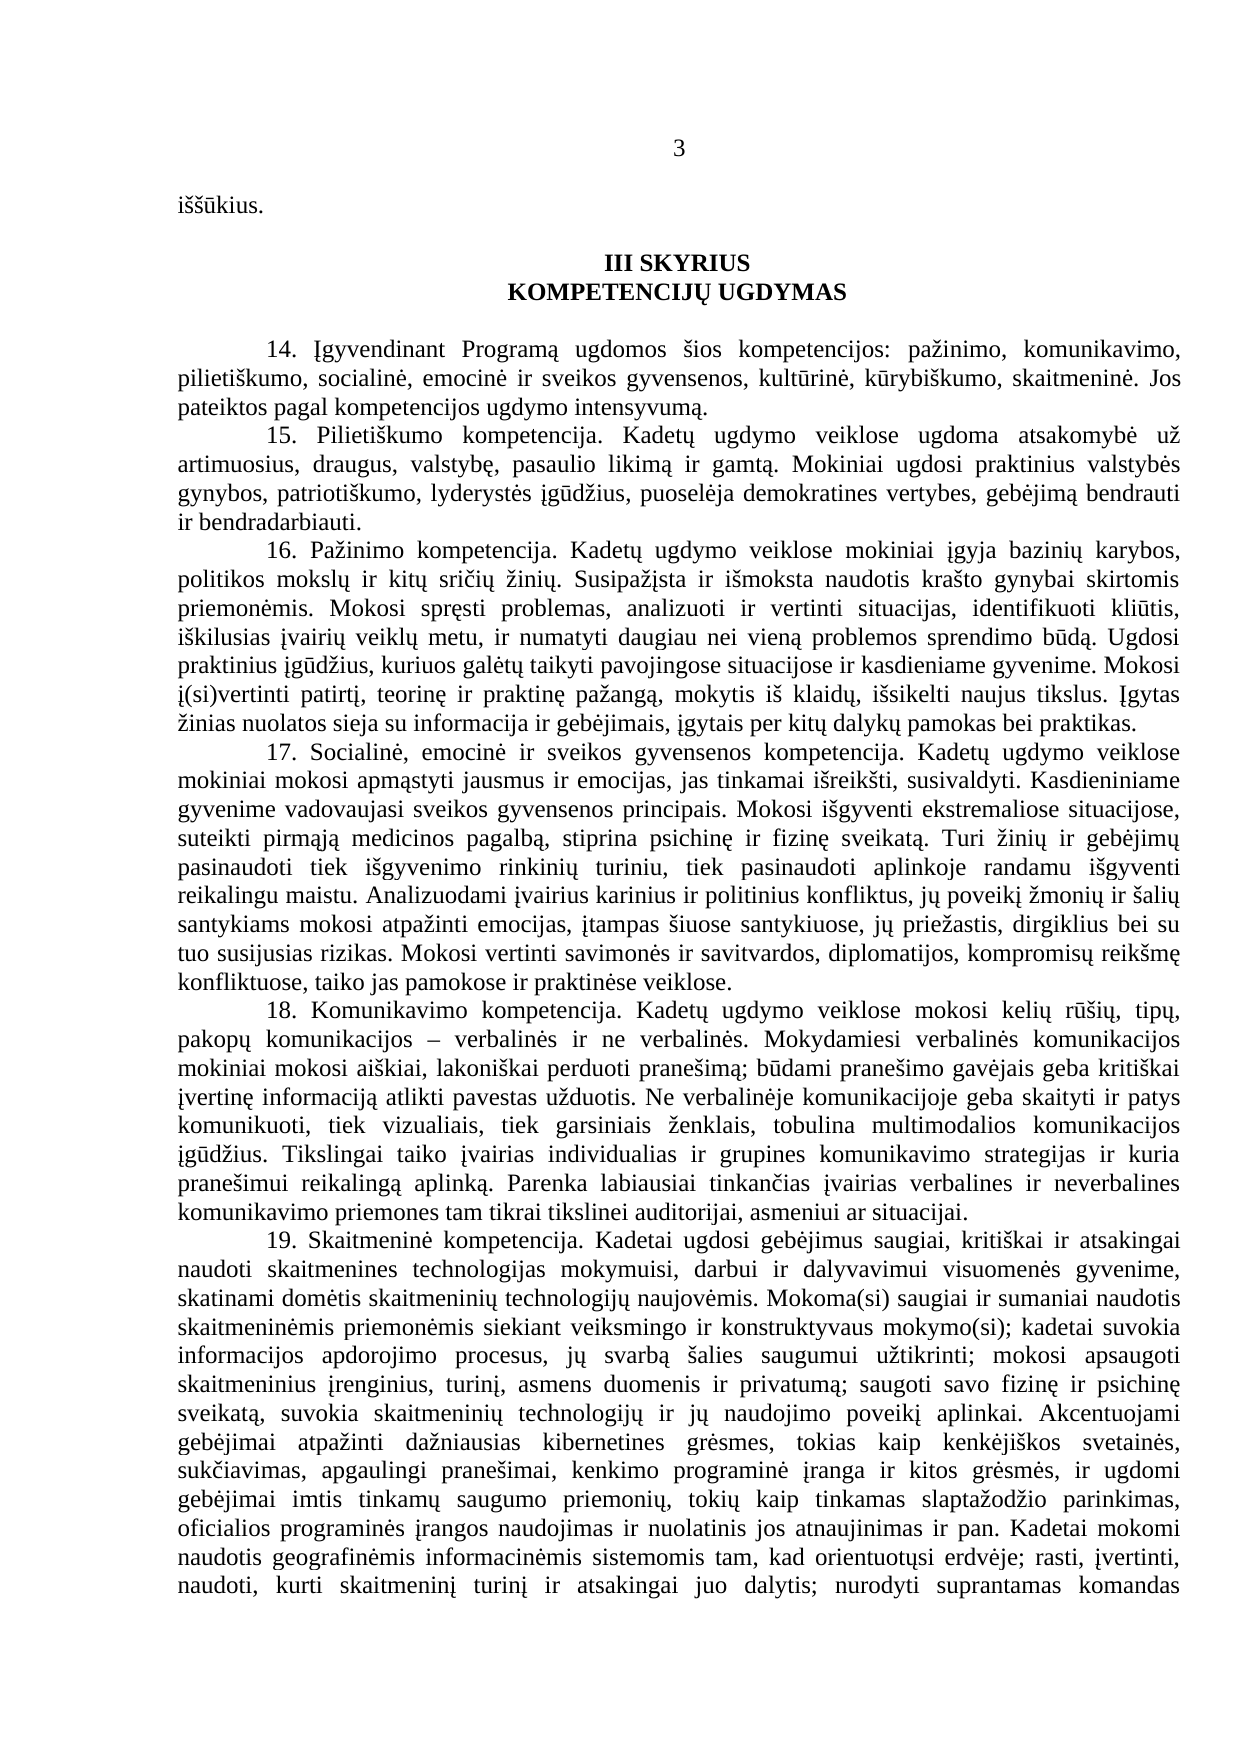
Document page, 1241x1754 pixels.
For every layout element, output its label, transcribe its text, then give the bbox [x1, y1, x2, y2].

text 19. Skaitmeninė kompetencija. Kadetai ugdosi gebėjimus saugiai, kritiškai ir atsakingai naudoti skaitmenines technologijas mokymuisi, darbui ir dalyvavimui visuomenės gyvenime, skatinami domėtis skaitmeninių technologijų naujovėmis. Mokoma(si) saugiai ir sumaniai naudotis skaitmeninėmis priemonėmis siekiant veiksmingo ir konstruktyvaus mokymo(si); kadetai suvokia informacijos apdorojimo procesus, jų svarbą šalies saugumui užtikrinti; mokosi apsaugoti skaitmeninius įrenginius, turinį, asmens duomenis ir privatumą; saugoti savo fizinę ir psichinę sveikatą, suvokia skaitmeninių technologijų ir jų naudojimo poveikį aplinkai. Akcentuojami gebėjimai atpažinti dažniausias kibernetines grėsmes, tokias kaip kenkėjiškos svetainės, sukčiavimas, apgaulingi pranešimai, kenkimo programinė įranga ir kitos grėsmės, ir ugdomi gebėjimai imtis tinkamų saugumo priemonių, tokių kaip tinkamas slaptažodžio parinkimas, oficialios programinės įrangos naudojimas ir nuolatinis jos atnaujinimas ir pan. Kadetai mokomi naudotis geografinėmis informacinėmis sistemomis tam, kad orientuotųsi erdvėje; rasti, įvertinti, naudoti, kurti skaitmeninį turinį ir atsakingai juo dalytis; nurodyti suprantamas komandas [177, 1225, 1181, 1599]
text 17. Socialinė, emocinė ir sveikos gyvensenos kompetencija. Kadetų ugdymo veiklose mokiniai mokosi apmąstyti jausmus ir emocijas, jas tinkamai išreikšti, susivaldyti. Kasdieniniame gyvenime vadovaujasi sveikos gyvensenos principais. Mokosi išgyventi ekstremaliose situacijose, suteikti pirmąją medicinos pagalbą, stiprina psichinę ir fizinę sveikatą. Turi žinių ir gebėjimų pasinaudoti tiek išgyvenimo rinkinių turiniu, tiek pasinaudoti aplinkoje randamu išgyventi reikalingu maistu. Analizuodami įvairius karinius ir politinius konfliktus, jų poveikį žmonių ir šalių santykiams mokosi atpažinti emocijas, įtampas šiuose santykiuose, jų priežastis, dirgiklius bei su tuo susijusias rizikas. Mokosi vertinti savimonės ir savitvardos, diplomatijos, kompromisų reikšmę konfliktuose, taiko jas pamokose ir praktinėse veiklose. [177, 737, 1181, 995]
text 16. Pažinimo kompetencija. Kadetų ugdymo veiklose mokiniai įgyja bazinių karybos, politikos mokslų ir kitų sričių žinių. Susipažįsta ir išmoksta naudotis krašto gynybai skirtomis priemonėmis. Mokosi spręsti problemas, analizuoti ir vertinti situacijas, identifikuoti kliūtis, iškilusias įvairių veiklų metu, ir numatyti daugiau nei vieną problemos sprendimo būdą. Ugdosi praktinius įgūdžius, kuriuos galėtų taikyti pavojingose situacijose ir kasdieniame gyvenime. Mokosi į(si)vertinti patirtį, teorinę ir praktinę pažangą, mokytis iš klaidų, išsikelti naujus tikslus. Įgytas žinias nuolatos sieja su informacija ir gebėjimais, įgytais per kitų dalykų pamokas bei praktikas. [177, 535, 1181, 737]
text 15. Pilietiškumo kompetencija. Kadetų ugdymo veiklose ugdoma atsakomybė už artimuosius, draugus, valstybę, pasaulio likimą ir gamtą. Mokiniai ugdosi praktinius valstybės gynybos, patriotiškumo, lyderystės įgūdžius, puoselėja demokratines vertybes, gebėjimą bendrauti ir bendradarbiauti. [177, 420, 1181, 535]
text III SKYRIUS [177, 248, 1177, 277]
text 14. Įgyvendinant Programą ugdomos šios kompetencijos: pažinimo, komunikavimo, pilietiškumo, socialinė, emocinė ir sveikos gyvensenos, kultūrinė, kūrybiškumo, skaitmeninė. Jos pateiktos pagal kompetencijos ugdymo intensyvumą. [177, 334, 1181, 420]
text 18. Komunikavimo kompetencija. Kadetų ugdymo veiklose mokosi kelių rūšių, tipų, pakopų komunikacijos – verbalinės ir ne verbalinės. Mokydamiesi verbalinės komunikacijos mokiniai mokosi aiškiai, lakoniškai perduoti pranešimą; būdami pranešimo gavėjais geba kritiškai įvertinę informaciją atlikti pavestas užduotis. Ne verbalinėje komunikacijoje geba skaityti ir patys komunikuoti, tiek vizualiais, tiek garsiniais ženklais, tobulina multimodalios komunikacijos įgūdžius. Tikslingai taiko įvairias individualias ir grupines komunikavimo strategijas ir kuria pranešimui reikalingą aplinką. Parenka labiausiai tinkančias įvairias verbalines ir neverbalines komunikavimo priemones tam tikrai tikslinei auditorijai, asmeniui ar situacijai. [177, 995, 1181, 1225]
text iššūkius. [177, 190, 1177, 219]
text KOMPETENCIJŲ UGDYMAS [177, 277, 1177, 305]
